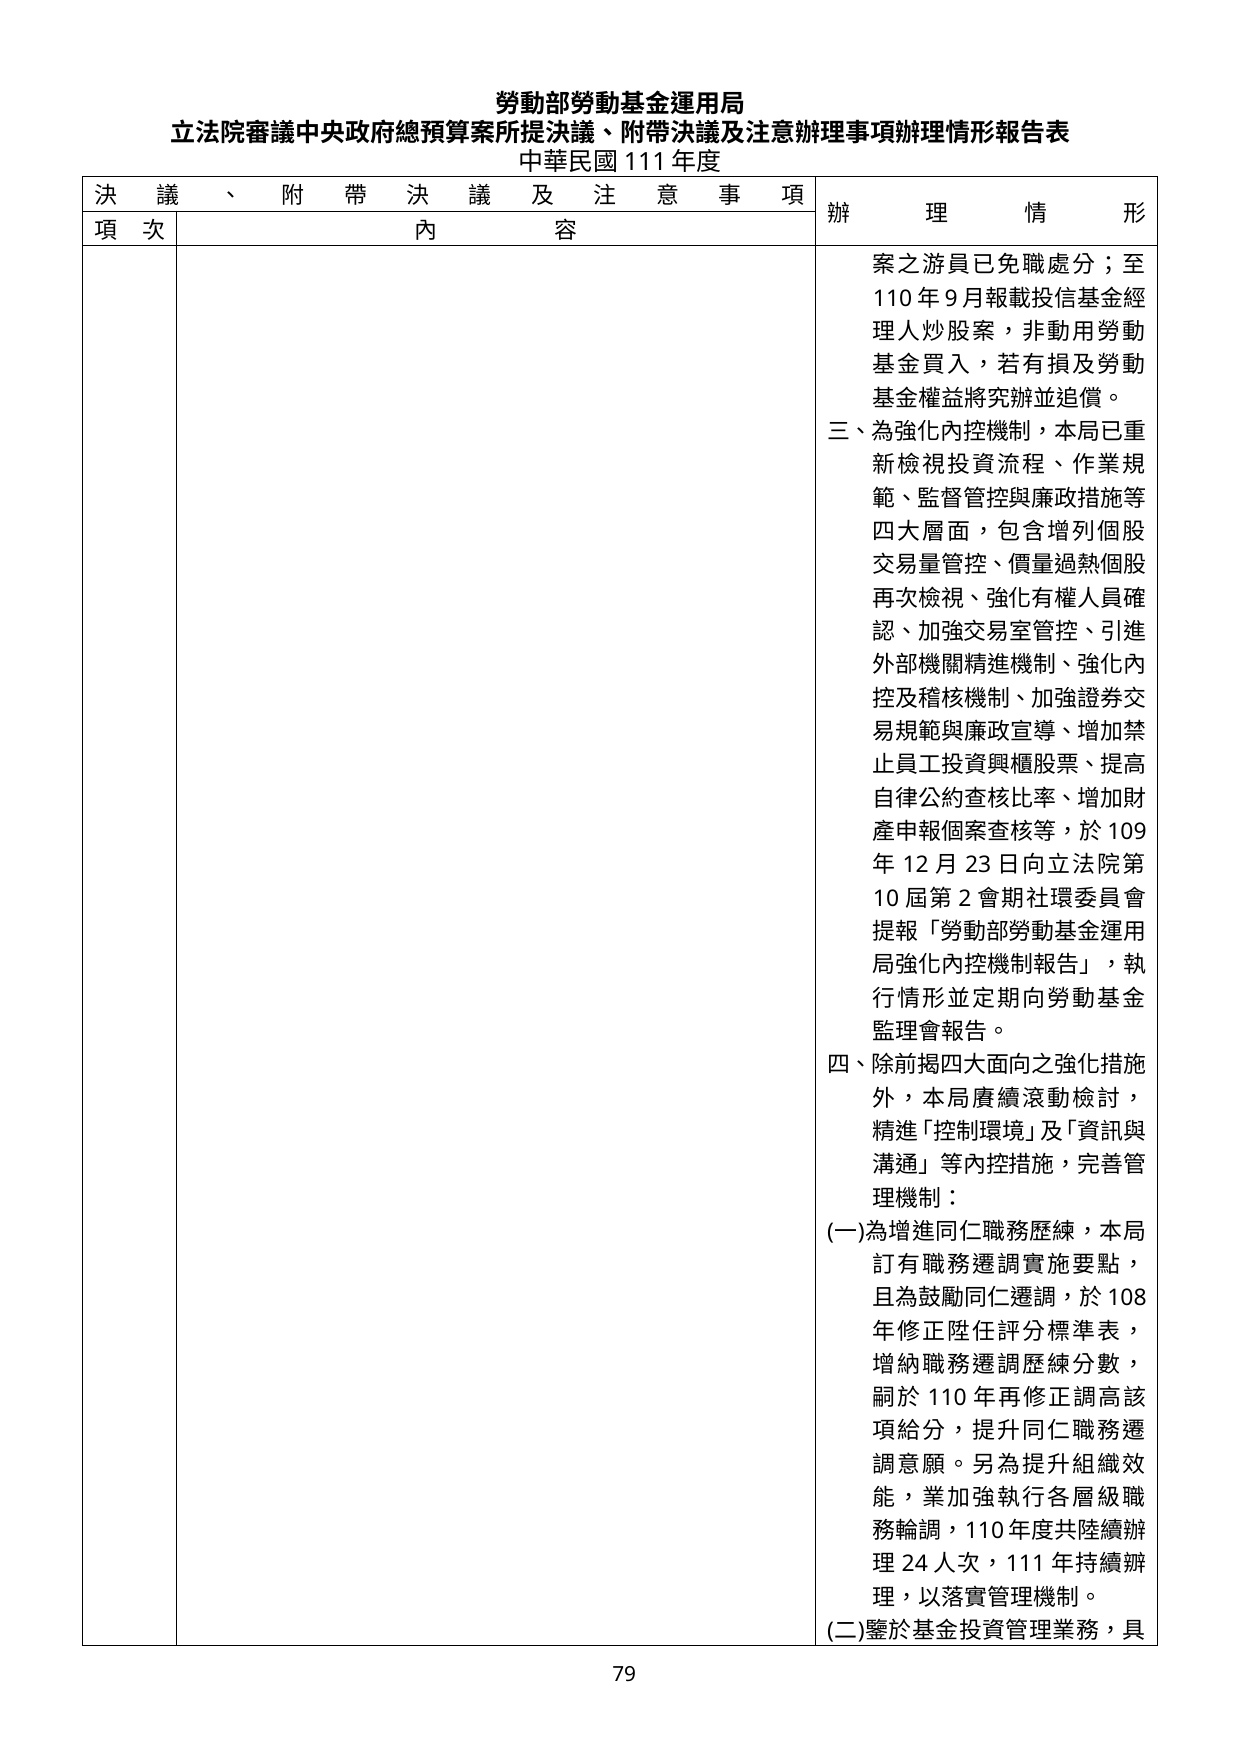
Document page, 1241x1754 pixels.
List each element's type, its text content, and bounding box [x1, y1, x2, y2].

table_cell 案之游員已免職處分；至110年9月報載投信基金經理人炒股案，非動用勞動基金買入，若有損及勞動基金權益將究辦並追償。 三、為強化內控機制，本局已重新檢視投資流程、作業規範、監督管控與廉政措施等四大層面，包含增列個股交易量管控、價量過熱個股再次檢視、強化有權人員確認、加強交易室管控、引進外部機關精進機制、強化內控及稽核機制、加強證券交易規範與廉政宣導、增加禁止員工投資興櫃股票、提高自律公約查核比率、增加財產申報個案查核等，於109年12月23日向立法院第10屆第2會期社環委員會提報「勞動部勞動基金運用局強化內控機制報告」，執行情形並定期向勞動基金監理會報告。 四、除前揭四大面向之強化措施外，本局賡續滾動檢討，精進「控制環境」及「資訊與溝通」等內控措施，完善管理機制： (一)為增進同仁職務歷練，本局訂有職務遷調實施要點，且為鼓勵同仁遷調，於108年修正陞任評分標準表，增納職務遷調歷練分數，嗣於110年再修正調高該項給分，提升同仁職務遷調意願。另為提升組織效能，業加強執行各層級職務輪調，110年度共陸續辦理24人次，111年持續辧理，以落實管理機制。 (二)鑒於基金投資管理業務，具 [816, 246, 1157, 1645]
table_cell 內 容 [177, 212, 815, 245]
table_header 決議、附帶決議及注意事項 [83, 177, 815, 211]
table_cell [83, 246, 176, 1645]
table_cell [177, 246, 815, 1645]
table_header 辦理情形 [816, 177, 1157, 245]
table_cell 項次 [83, 212, 176, 245]
